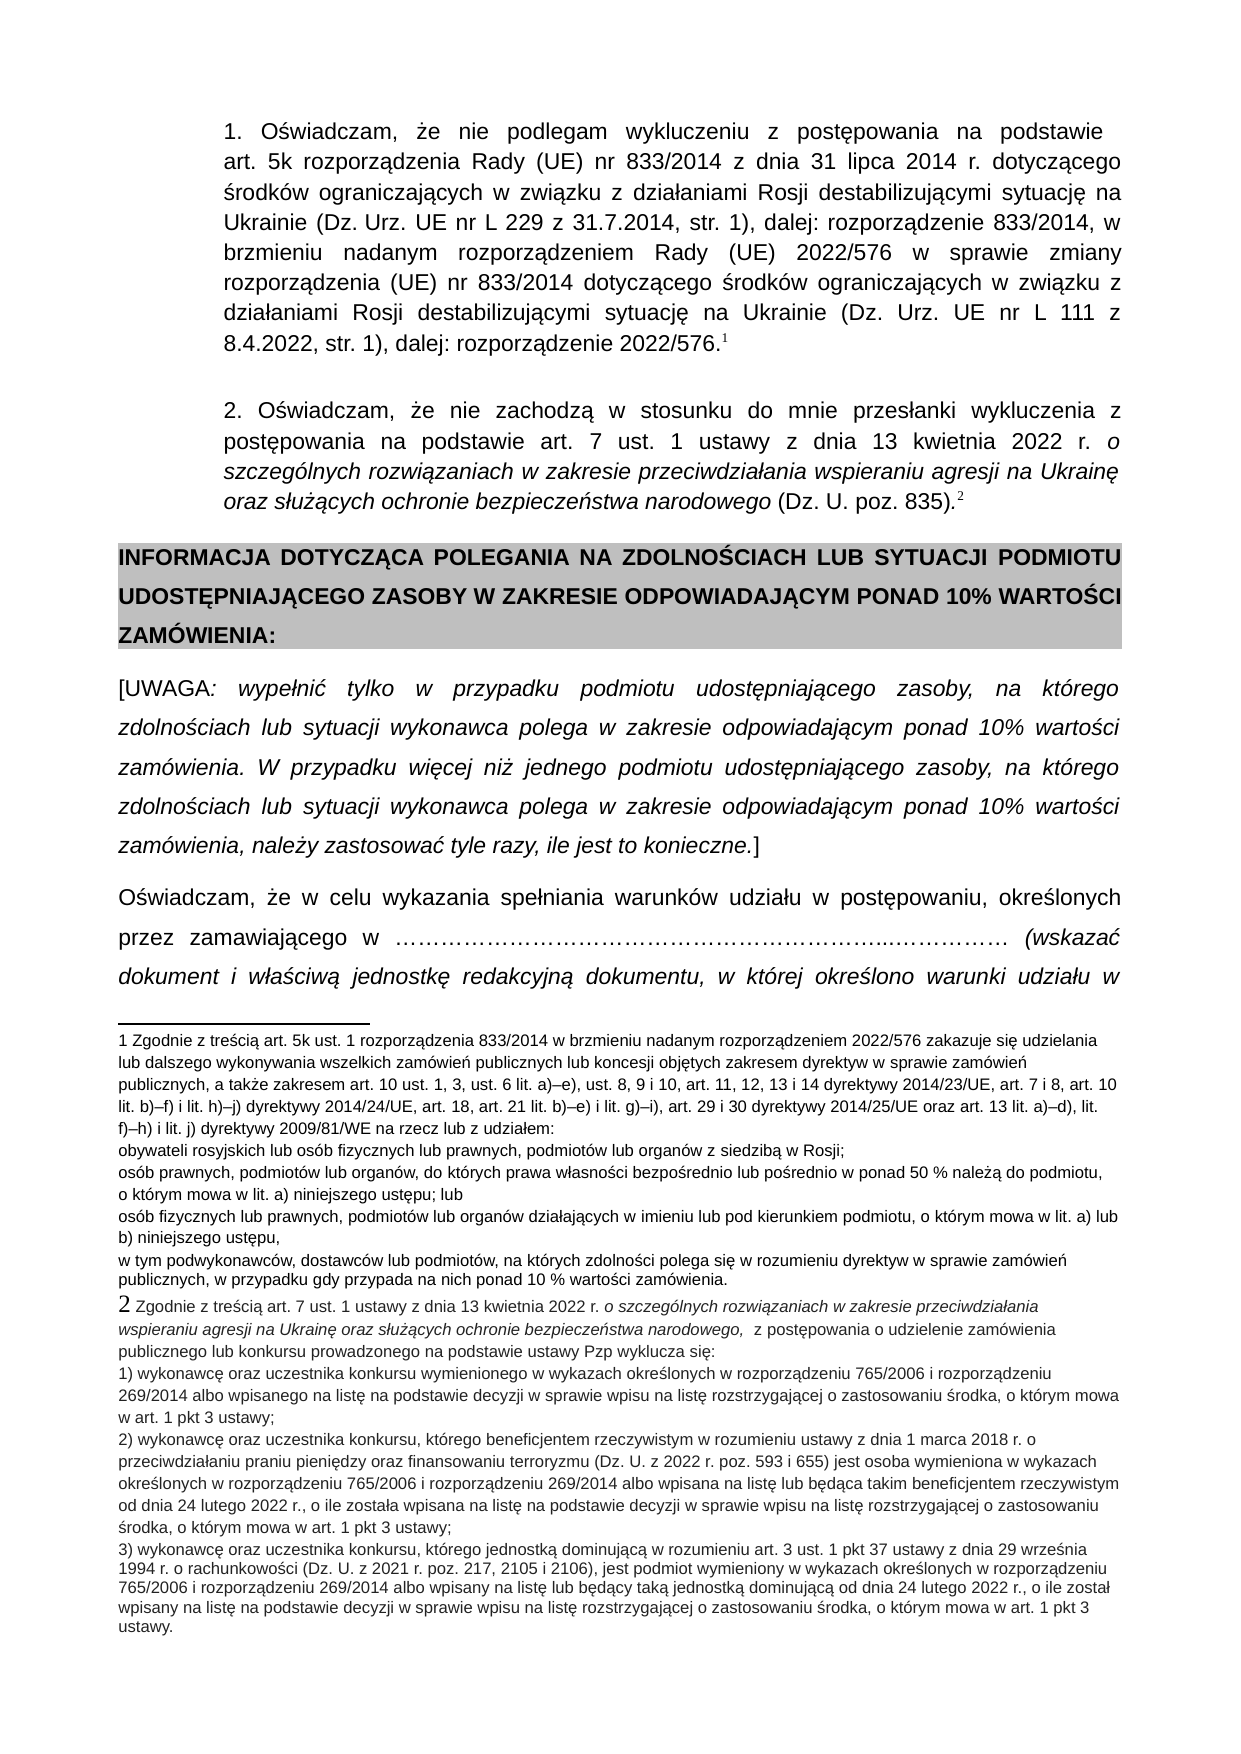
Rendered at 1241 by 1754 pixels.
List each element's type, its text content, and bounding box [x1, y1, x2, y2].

list 1. Oświadczam, że nie podlegam wykluczeniu z postępowania na podstawie art. 5k rozporządzenia Rady (UE) nr 833/2014 z dnia 31 lipca 2014 r. dotyczącego środków ograniczających w związku z działaniami Rosji destabilizującymi sytuację na Ukrainie (Dz. Urz. UE nr L 229 z 31.7.2014, str. 1), dalej: rozporządzenie 833/2014, w brzmieniu nadanym rozporządzeniem Rady (UE) 2022/576 w sprawie zmiany rozporządzenia (UE) nr 833/2014 dotyczącego środków ograniczających w związku z działaniami Rosji destabilizującymi sytuację na Ukrainie (Dz. Urz. UE nr L 111 z 8.4.2022, str. 1), dalej: rozporządzenie 2022/576. [223, 118, 1122, 356]
text obywateli rosyjskich lub osób fizycznych lub prawnych, podmiotów lub organów z siedzibą w Rosji; [118, 1140, 1122, 1159]
text INFORMACJA DOTYCZĄCA POLEGANIA NA ZDOLNOŚCIACH LUB SYTUACJI PODMIOTU UDOSTĘPNIAJĄCEGO ZASOBY W ZAKRESIE ODPOWIADAJĄCYM PONAD 10% WARTOŚCI ZAMÓWIENIA: [118, 543, 1122, 649]
text osób fizycznych lub prawnych, podmiotów lub organów działających w imieniu lub pod kierunkiem podmiotu, o którym mowa w lit. a) lub b) niniejszego ustępu, [118, 1206, 1122, 1247]
text w tym podwykonawców, dostawców lub podmiotów, na których zdolności polega się w rozumieniu dyrektyw w sprawie zamówień publicznych, w przypadku gdy przypada na nich ponad 10 % wartości zamówienia. [118, 1250, 1122, 1289]
text Oświadczam, że w celu wykazania spełniania warunków udziału w postępowaniu, określonych przez zamawiającego w ………………………………………………………...…………… (wskazać dokument i właściwą jednostkę redakcyjną dokumentu, w której określono warunki udziału w [118, 884, 1122, 990]
text 1) wykonawcę oraz uczestnika konkursu wymienionego w wykazach określonych w rozporządzeniu 765/2006 i rozporządzeniu 269/2014 albo wpisanego na listę na podstawie decyzji w sprawie wpisu na listę rozstrzygającej o zastosowaniu środka, o którym mowa w art. 1 pkt 3 ustawy; [118, 1364, 1122, 1427]
text 3) wykonawcę oraz uczestnika konkursu, którego jednostką dominującą w rozumieniu art. 3 ust. 1 pkt 37 ustawy z dnia 29 września 1994 r. o rachunkowości (Dz. U. z 2021 r. poz. 217, 2105 i 2106), jest podmiot wymieniony w wykazach określonych w rozporządzeniu 765/2006 i rozporządzeniu 269/2014 albo wpisany na listę lub będący taką jednostką dominującą od dnia 24 lutego 2022 r., o ile został wpisany na listę na podstawie decyzji w sprawie wpisu na listę rozstrzygającej o zastosowaniu środka, o którym mowa w art. 1 pkt 3 ustawy. [118, 1540, 1122, 1636]
text Zgodnie z treścią art. 5k ust. 1 rozporządzenia 833/2014 w brzmieniu nadanym rozporządzeniem 2022/576 zakazuje się udzielania lub dalszego wykonywania wszelkich zamówień publicznych lub koncesji objętych zakresem dyrektyw w sprawie zamówień publicznych, a także zakresem art. 10 ust. 1, 3, ust. 6 lit. a)–e), ust. 8, 9 i 10, art. 11, 12, 13 i 14 dyrektywy 2014/23/UE, art. 7 i 8, art. 10 lit. b)–f) i lit. h)–j) dyrektywy 2014/24/UE, art. 18, art. 21 lit. b)–e) i lit. g)–i), art. 29 i 30 dyrektywy 2014/25/UE oraz art. 13 lit. a)–d), lit. f)–h) i lit. j) dyrektywy 2009/81/WE na rzecz lub z udziałem: [118, 1031, 1122, 1138]
text Zgodnie z treścią art. 7 ust. 1 ustawy z dnia 13 kwietnia 2022 r. o szczególnych rozwiązaniach w zakresie przeciwdziałania wspieraniu agresji na Ukrainę oraz służących ochronie bezpieczeństwa narodowego, z postępowania o udzielenie zamówienia publicznego lub konkursu prowadzonego na podstawie ustawy Pzp wyklucza się: [118, 1289, 1122, 1361]
text 2) wykonawcę oraz uczestnika konkursu, którego beneficjentem rzeczywistym w rozumieniu ustawy z dnia 1 marca 2018 r. o przeciwdziałaniu praniu pieniędzy oraz finansowaniu terroryzmu (Dz. U. z 2022 r. poz. 593 i 655) jest osoba wymieniona w wykazach określonych w rozporządzeniu 765/2006 i rozporządzeniu 269/2014 albo wpisana na listę lub będąca takim beneficjentem rzeczywistym od dnia 24 lutego 2022 r., o ile została wpisana na listę na podstawie decyzji w sprawie wpisu na listę rozstrzygającej o zastosowaniu środka, o którym mowa w art. 1 pkt 3 ustawy; [118, 1430, 1122, 1537]
text [UWAGA: wypełnić tylko w przypadku podmiotu udostępniającego zasoby, na którego zdolnościach lub sytuacji wykonawca polega w zakresie odpowiadającym ponad 10% wartości zamówienia. W przypadku więcej niż jednego podmiotu udostępniającego zasoby, na którego zdolnościach lub sytuacji wykonawca polega w zakresie odpowiadającym ponad 10% wartości zamówienia, należy zastosować tyle razy, ile jest to konieczne.] [118, 674, 1122, 859]
text osób prawnych, podmiotów lub organów, do których prawa własności bezpośrednio lub pośrednio w ponad 50 % należą do podmiotu, o którym mowa w lit. a) niniejszego ustępu; lub [118, 1162, 1122, 1203]
list 2. Oświadczam, że nie zachodzą w stosunku do mnie przesłanki wykluczenia z postępowania na podstawie art. 7 ust. 1 ustawy z dnia 13 kwietnia 2022 r. o szczególnych rozwiązaniach w zakresie przeciwdziałania wspieraniu agresji na Ukrainę oraz służących ochronie bezpieczeństwa narodowego (Dz. U. poz. 835). [223, 397, 1122, 514]
